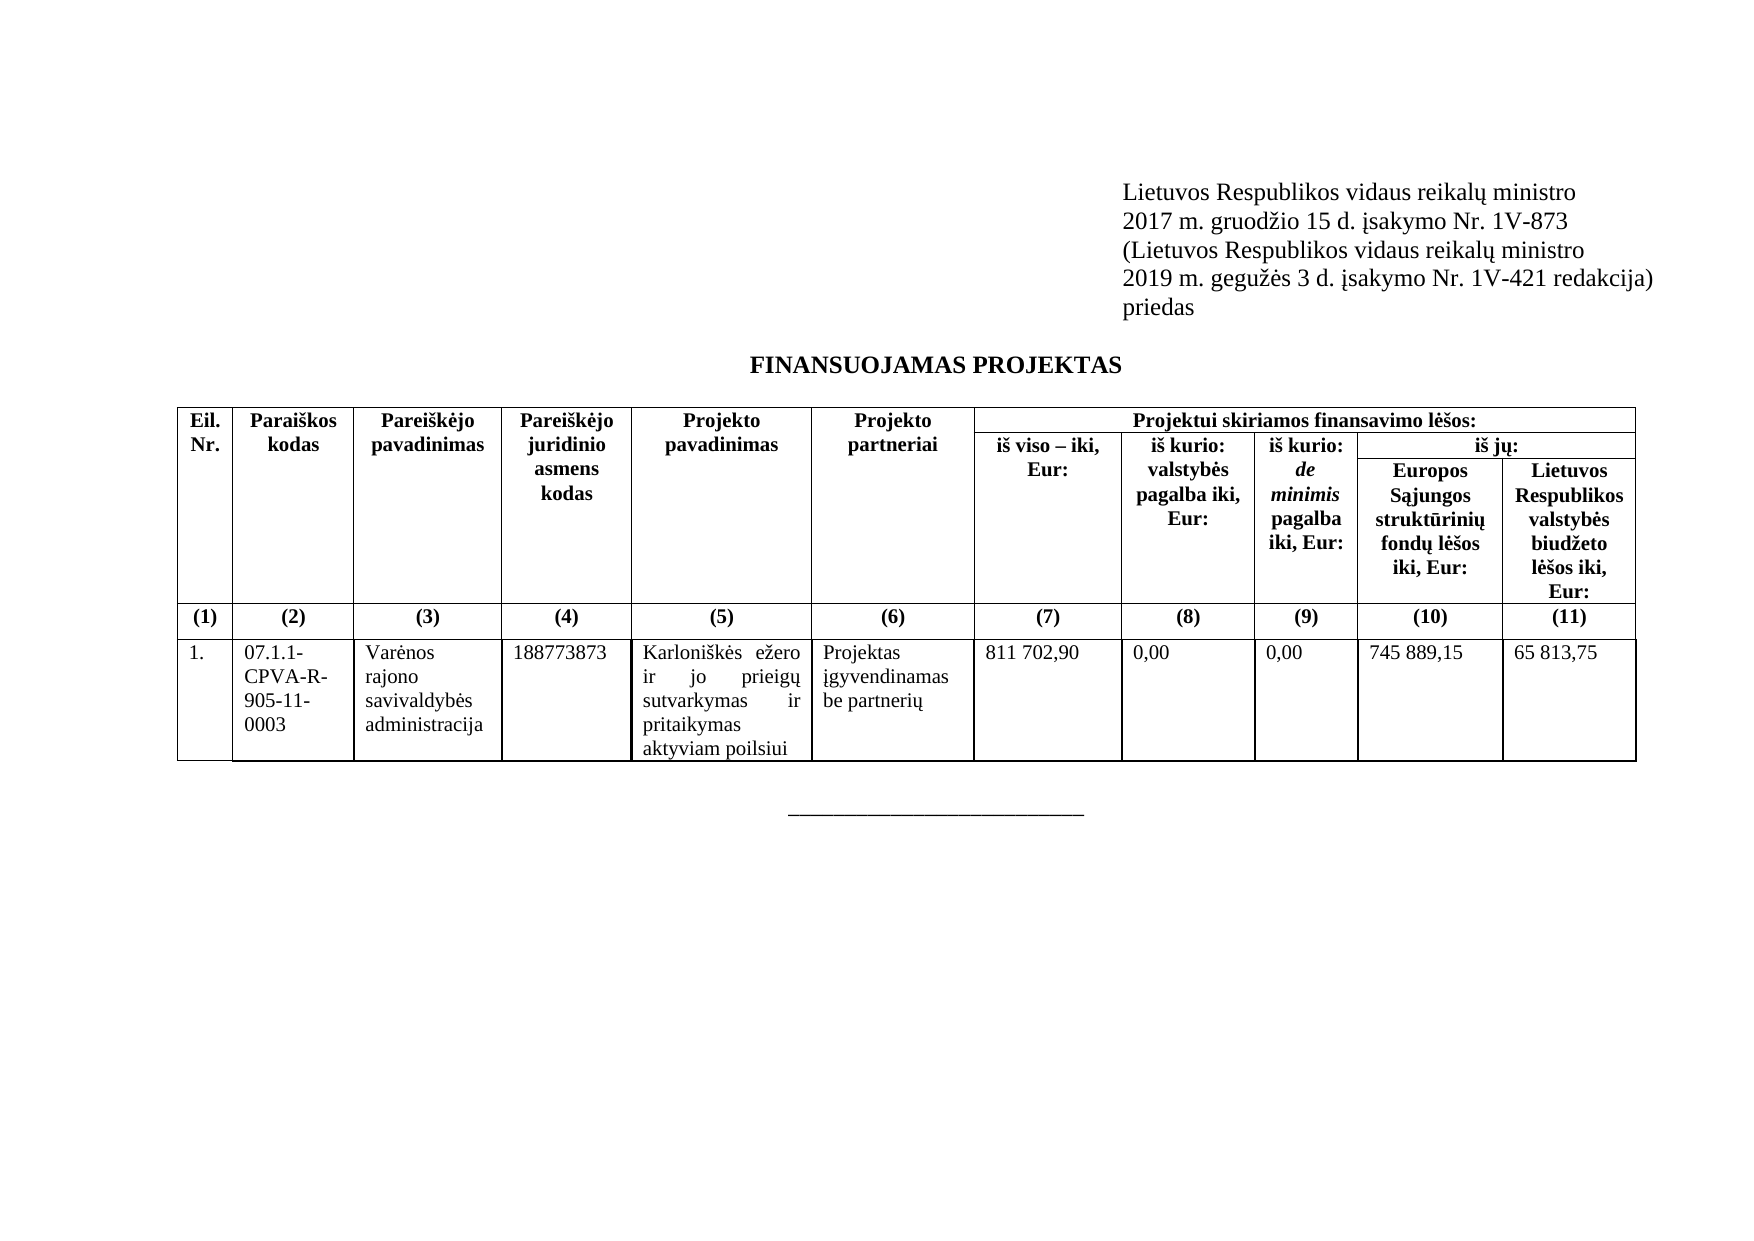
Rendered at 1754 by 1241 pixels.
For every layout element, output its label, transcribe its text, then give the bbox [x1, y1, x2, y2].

text Lietuvos Respublikos vidaus reikalų ministro [1122, 177, 1695, 206]
table_cell (11) [1503, 604, 1635, 639]
text __________________________ [177, 791, 1695, 819]
table_cell 07.1.1-CPVA-R-905-11-0003 [233, 640, 353, 760]
text 2017 m. gruodžio 15 d. įsakymo Nr. 1V-873 [1122, 206, 1695, 235]
table_cell (8) [1122, 604, 1254, 639]
table_cell 1. [178, 640, 232, 760]
table_cell (2) [233, 604, 353, 639]
table_header Eil. Nr. [178, 408, 232, 603]
table_cell 65 813,75 [1504, 640, 1635, 760]
table_cell Projektas įgyvendinamas be partnerių [813, 640, 973, 760]
table_cell (1) [178, 604, 232, 639]
table_header Projekto partneriai [812, 408, 974, 603]
table_cell (5) [632, 604, 811, 639]
table_cell 0,00 [1123, 640, 1254, 760]
table_cell 188773873 [503, 640, 630, 760]
table_cell Varėnos rajono savivaldybės administracija [355, 640, 501, 760]
table_cell (7) [975, 604, 1121, 639]
table_header Pareiškėjo juridinio asmens kodas [502, 408, 631, 603]
table_cell 745 889,15 [1359, 640, 1502, 760]
table_header Pareiškėjo pavadinimas [354, 408, 501, 603]
table_cell iš jų: [1358, 433, 1635, 457]
table_cell (4) [502, 604, 631, 639]
table_cell (6) [812, 604, 974, 639]
table_cell iš kurio: valstybės pagalba iki, Eur: [1122, 433, 1254, 603]
table_cell Lietuvos Respublikos valstybės biudžeto lėšos iki, Eur: [1503, 459, 1635, 603]
table_cell iš kurio: de minimis pagalba iki, Eur: [1255, 433, 1357, 603]
table_cell (10) [1358, 604, 1502, 639]
table_cell Europos Sąjungos struktūrinių fondų lėšos iki, Eur: [1358, 459, 1502, 603]
table_cell Karloniškės ežero ir jo prieigų sutvarkymas ir pritaikymas aktyviam poilsiui [633, 640, 811, 760]
table_header Projekto pavadinimas [632, 408, 811, 603]
table_cell 0,00 [1256, 640, 1357, 760]
table_cell (3) [354, 604, 501, 639]
table_header Paraiškos kodas [233, 408, 353, 603]
text (Lietuvos Respublikos vidaus reikalų ministro [1122, 235, 1695, 263]
text 2019 m. gegužės 3 d. įsakymo Nr. 1V-421 redakcija) [1122, 263, 1695, 292]
text priedas [1122, 292, 1695, 321]
table_cell iš viso – iki, Eur: [975, 433, 1121, 603]
table_header Projektui skiriamos finansavimo lėšos: [975, 408, 1635, 432]
text FINANSUOJAMAS PROJEKTAS [177, 350, 1695, 378]
table_cell (9) [1255, 604, 1357, 639]
table_cell 811 702,90 [975, 640, 1121, 760]
